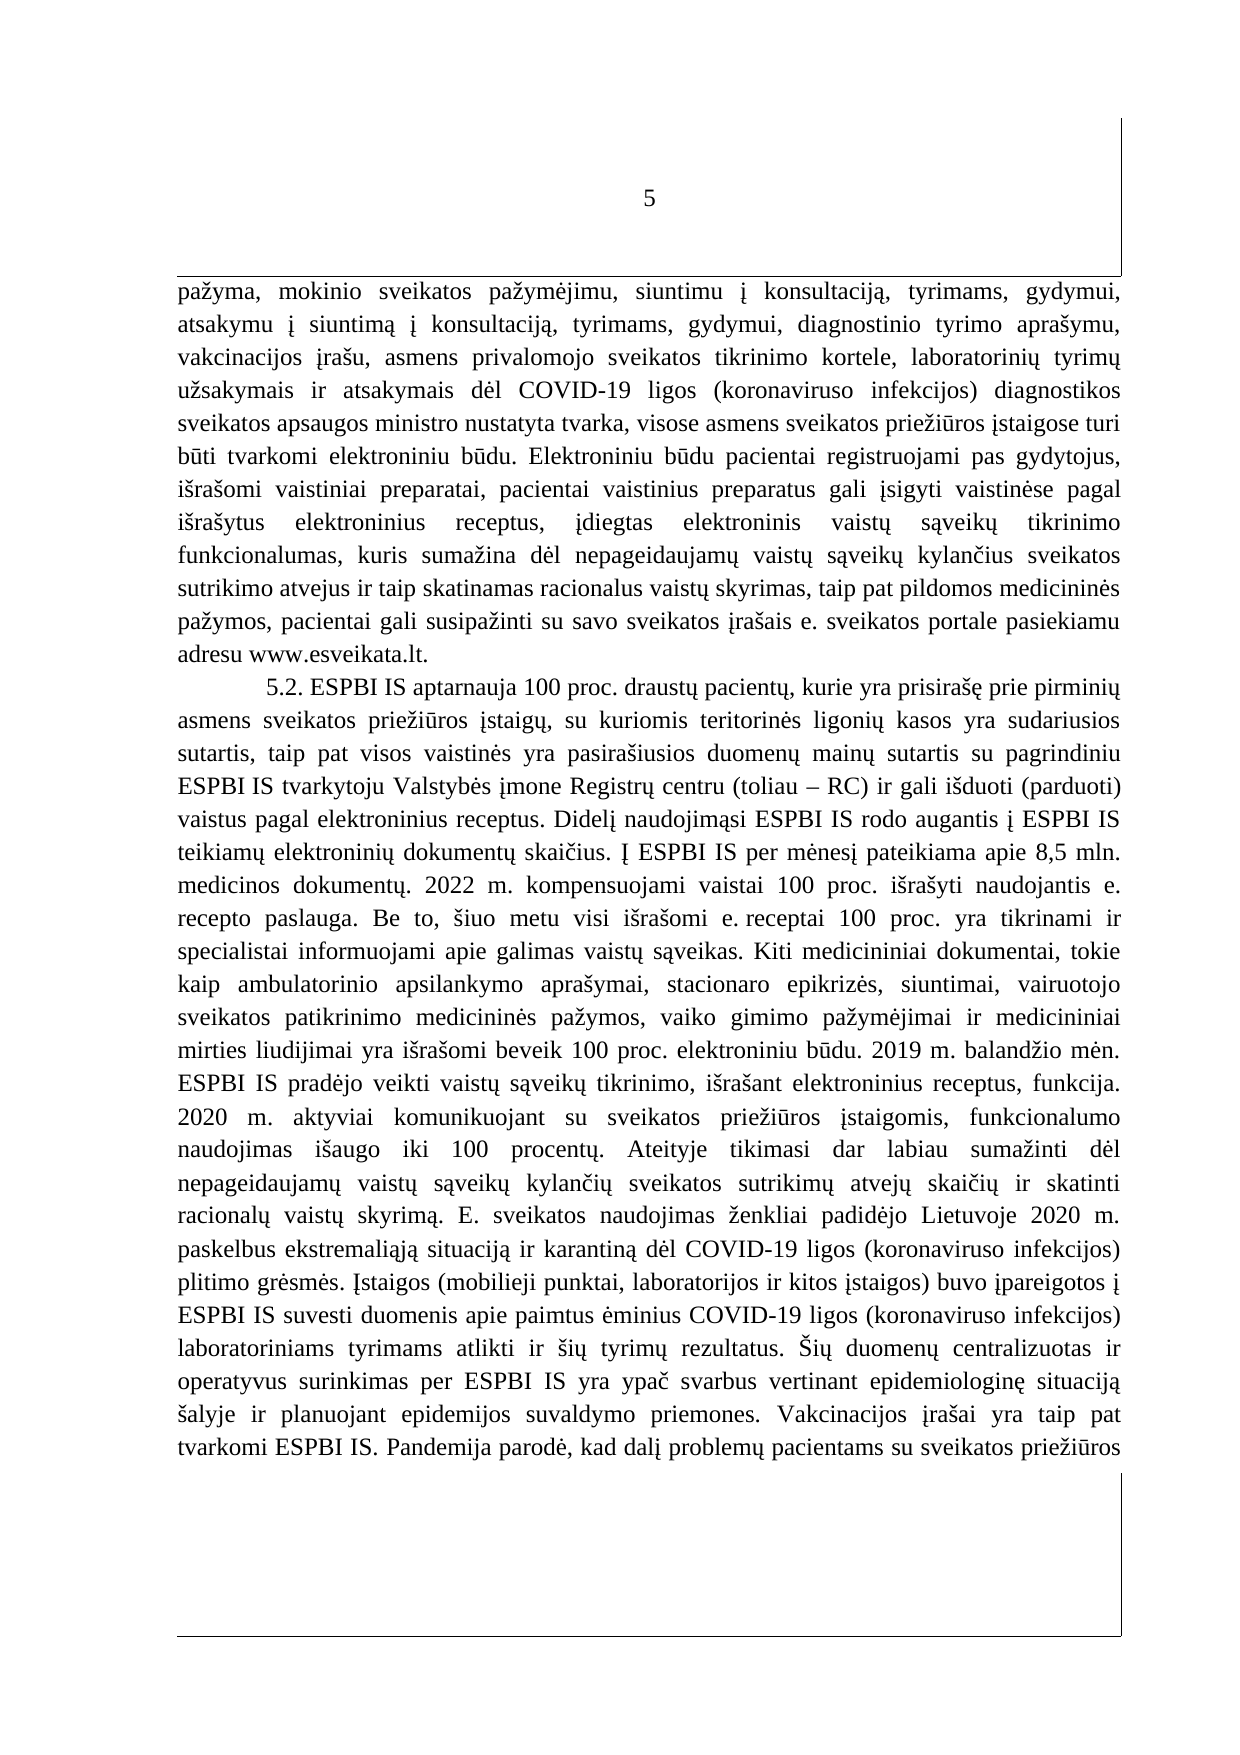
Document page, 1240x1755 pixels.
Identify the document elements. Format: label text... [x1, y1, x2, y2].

text 5.2. ESPBI IS aptarnauja 100 proc. draustų pacientų, kurie yra prisirašę prie pirminių asmens sveikatos priežiūros įstaigų, su kuriomis teritorinės ligonių kasos yra sudariusios sutartis, taip pat visos vaistinės yra pasirašiusios duomenų mainų sutartis su pagrindiniu ESPBI IS tvarkytoju Valstybės įmone Registrų centru (toliau – RC) ir gali išduoti (parduoti) vaistus pagal elektroninius receptus. Didelį naudojimąsi ESPBI IS rodo augantis į ESPBI IS teikiamų elektroninių dokumentų skaičius. Į ESPBI IS per mėnesį pateikiama apie 8,5 mln. medicinos dokumentų. 2022 m. kompensuojami vaistai 100 proc. išrašyti naudojantis e. recepto paslauga. Be to, šiuo metu visi išrašomi e. receptai 100 proc. yra tikrinami ir specialistai informuojami apie galimas vaistų sąveikas. Kiti medicininiai dokumentai, tokie kaip ambulatorinio apsilankymo aprašymai, stacionaro epikrizės, siuntimai, vairuotojo sveikatos patikrinimo medicininės pažymos, vaiko gimimo pažymėjimai ir medicininiai mirties liudijimai yra išrašomi beveik 100 proc. elektroniniu būdu. 2019 m. balandžio mėn. ESPBI IS pradėjo veikti vaistų sąveikų tikrinimo, išrašant elektroninius receptus, funkcija. 2020 m. aktyviai komunikuojant su sveikatos priežiūros įstaigomis, funkcionalumo naudojimas išaugo iki 100 procentų. Ateityje tikimasi dar labiau sumažinti dėl nepageidaujamų vaistų sąveikų kylančių sveikatos sutrikimų atvejų skaičių ir skatinti racionalų vaistų skyrimą. E. sveikatos naudojimas ženkliai padidėjo Lietuvoje 2020 m. paskelbus ekstremaliąją situaciją ir karantiną dėl COVID-19 ligos (koronaviruso infekcijos) plitimo grėsmės. Įstaigos (mobilieji punktai, laboratorijos ir kitos įstaigos) buvo įpareigotos į ESPBI IS suvesti duomenis apie paimtus ėminius COVID-19 ligos (koronaviruso infekcijos) laboratoriniams tyrimams atlikti ir šių tyrimų rezultatus. Šių duomenų centralizuotas ir operatyvus surinkimas per ESPBI IS yra ypač svarbus vertinant epidemiologinę situaciją šalyje ir planuojant epidemijos suvaldymo priemones. Vakcinacijos įrašai yra taip pat tvarkomi ESPBI IS. Pandemija parodė, kad dalį problemų pacientams su sveikatos priežiūros [177, 672, 1121, 1461]
text pažyma, mokinio sveikatos pažymėjimu, siuntimu į konsultaciją, tyrimams, gydymui, atsakymu į siuntimą į konsultaciją, tyrimams, gydymui, diagnostinio tyrimo aprašymu, vakcinacijos įrašu, asmens privalomojo sveikatos tikrinimo kortele, laboratorinių tyrimų užsakymais ir atsakymais dėl COVID-19 ligos (koronaviruso infekcijos) diagnostikos sveikatos apsaugos ministro nustatyta tvarka, visose asmens sveikatos priežiūros įstaigose turi būti tvarkomi elektroniniu būdu. Elektroniniu būdu pacientai registruojami pas gydytojus, išrašomi vaistiniai preparatai, pacientai vaistinius preparatus gali įsigyti vaistinėse pagal išrašytus elektroninius receptus, įdiegtas elektroninis vaistų sąveikų tikrinimo funkcionalumas, kuris sumažina dėl nepageidaujamų vaistų sąveikų kylančius sveikatos sutrikimo atvejus ir taip skatinamas racionalus vaistų skyrimas, taip pat pildomos medicininės pažymos, pacientai gali susipažinti su savo sveikatos įrašais e. sveikatos portale pasiekiamu adresu www.esveikata.lt. [177, 276, 1121, 668]
